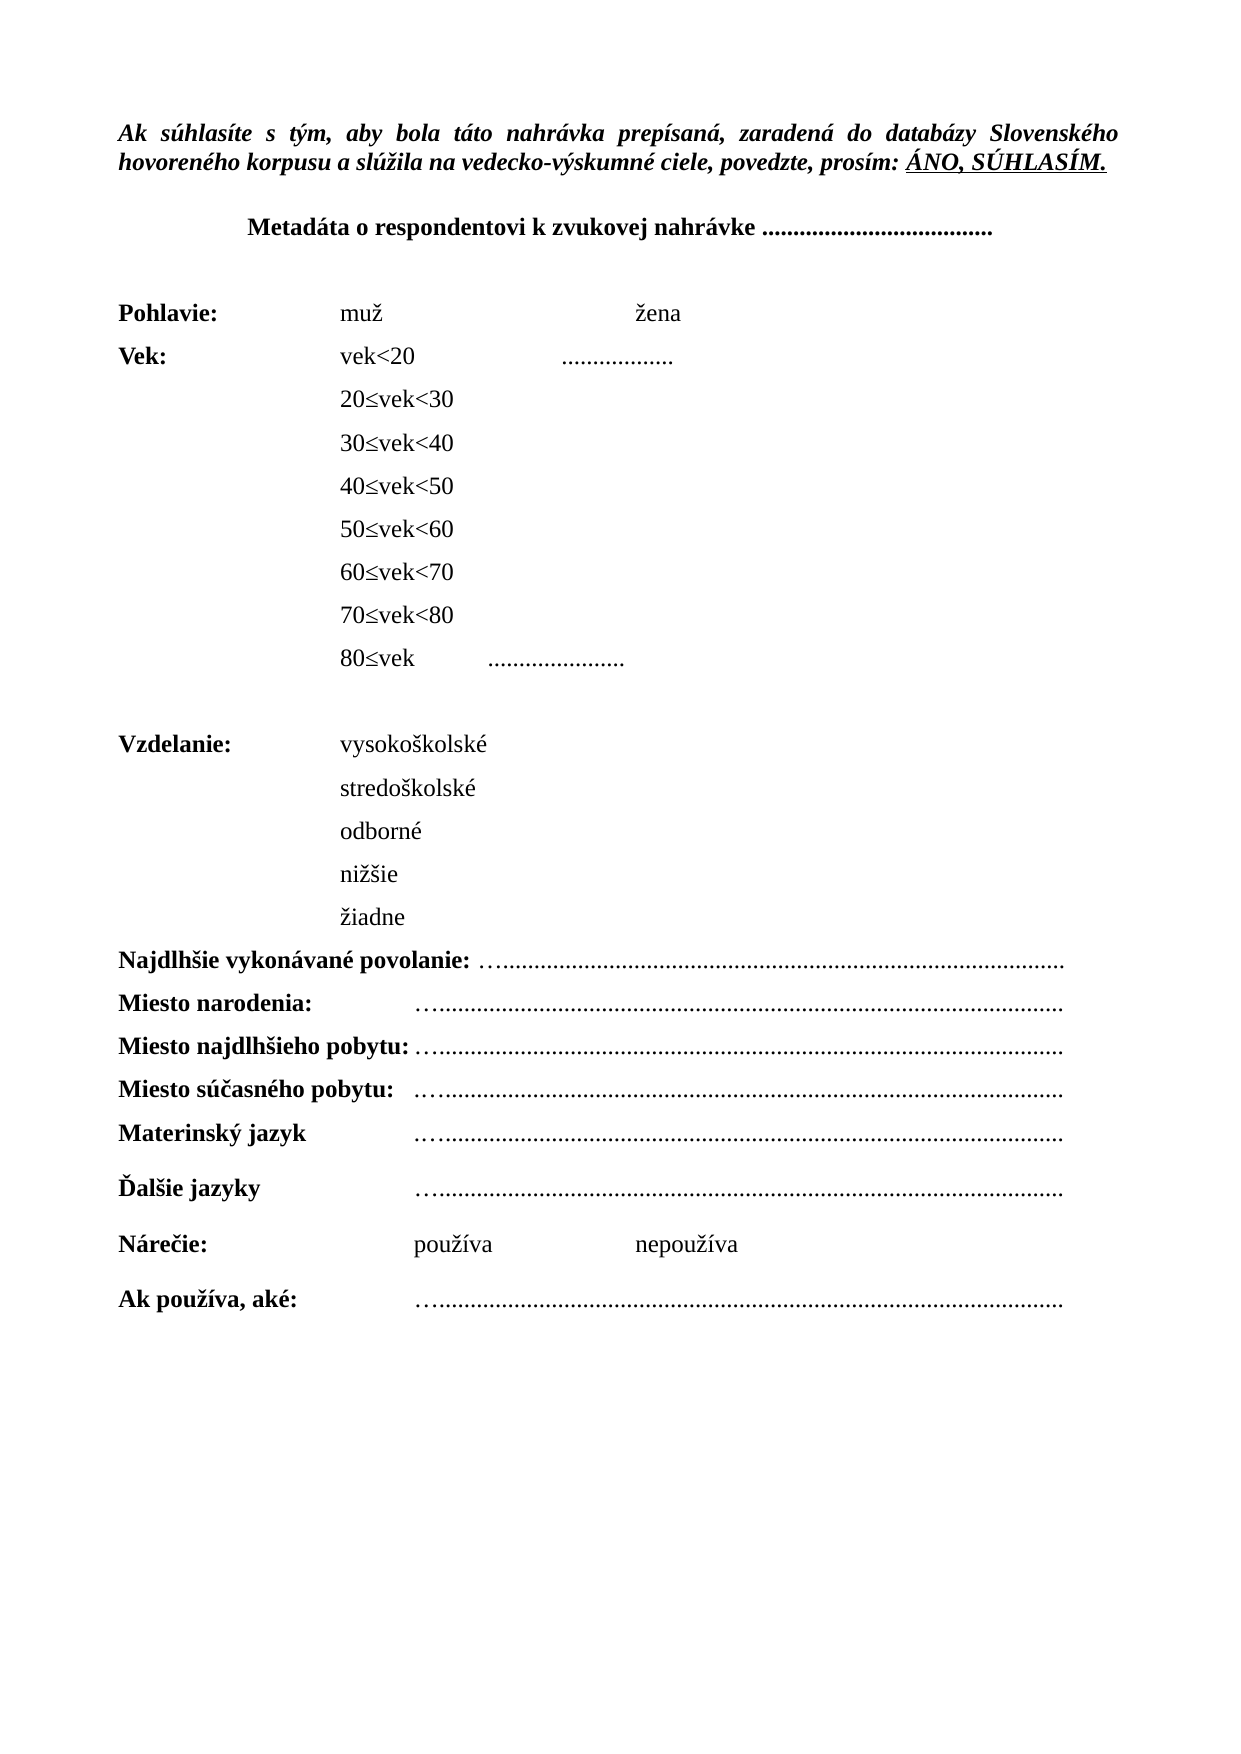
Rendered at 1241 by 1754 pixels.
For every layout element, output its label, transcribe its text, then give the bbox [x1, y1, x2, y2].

text Miesto najdlhšieho pobytu: ….................................................................................................... [118, 1031, 1122, 1060]
text Miesto narodenia: ….................................................................................................... [118, 988, 1122, 1017]
text Vek: vek<20 .................. [118, 341, 1122, 370]
text Ďalšie jazyky ….................................................................................................... [118, 1173, 1122, 1202]
text 20≤vek<30 [118, 384, 1122, 413]
text 50≤vek<60 [118, 514, 1122, 543]
text odborné [118, 816, 1122, 844]
text Miesto súčasného pobytu: .…................................................................................................... [118, 1074, 1122, 1103]
text žiadne [118, 902, 1122, 931]
text Materinský jazyk .…................................................................................................... [118, 1118, 1122, 1146]
text 40≤vek<50 [118, 471, 1122, 499]
text Ak používa, aké: ….................................................................................................... [118, 1284, 1122, 1313]
text Najdlhšie vykonávané povolanie: ….......................................................................................... [118, 945, 1122, 974]
text 70≤vek<80 [118, 600, 1122, 629]
text 60≤vek<70 [118, 557, 1122, 586]
text Vzdelanie: vysokoškolské [118, 729, 1122, 758]
text stredoškolské [118, 773, 1122, 801]
text Nárečie: používa nepoužíva [118, 1229, 1122, 1258]
text nižšie [118, 859, 1122, 888]
text Pohlavie: muž žena [118, 298, 1122, 327]
text 30≤vek<40 [118, 428, 1122, 456]
text 80≤vek ...................... [118, 643, 1122, 672]
text Metadáta o respondentovi k zvukovej nahrávke ..................................... [118, 212, 1122, 241]
